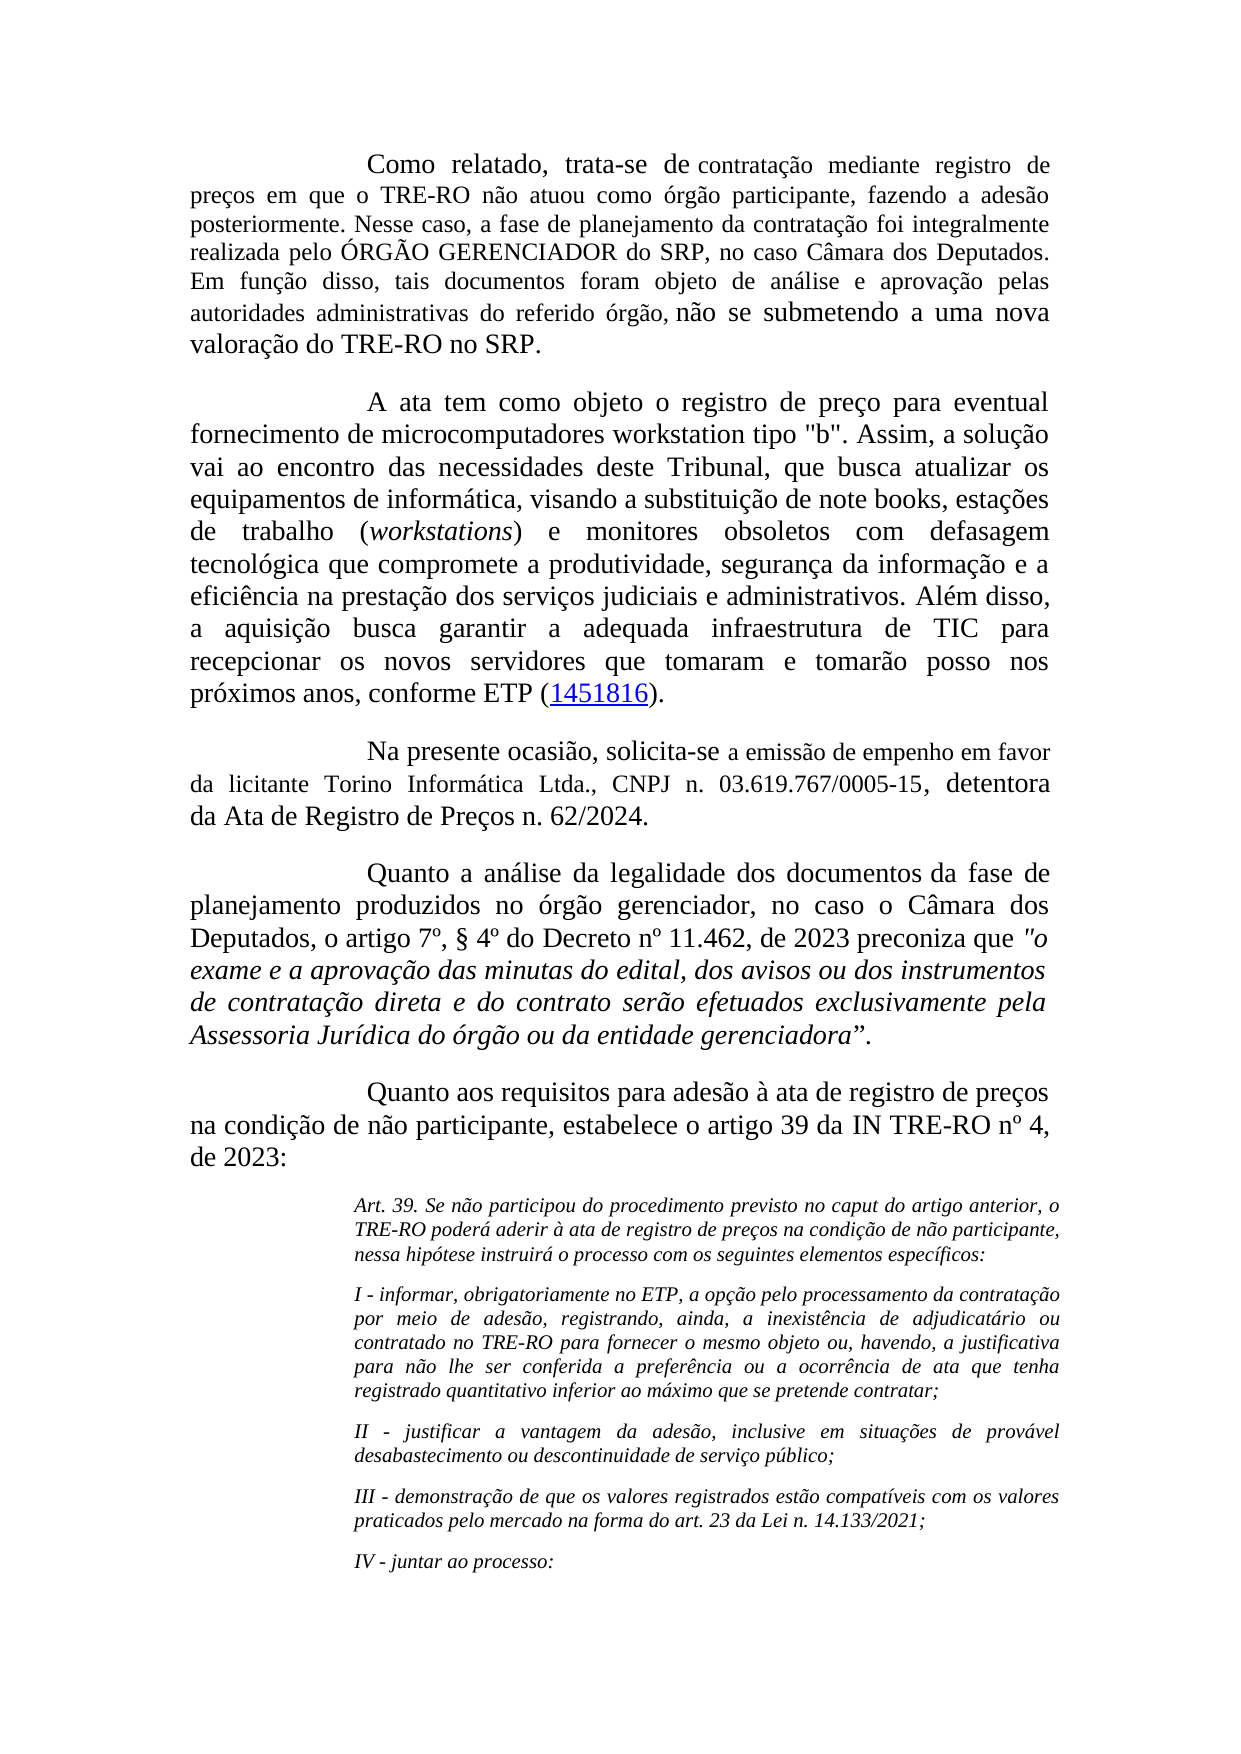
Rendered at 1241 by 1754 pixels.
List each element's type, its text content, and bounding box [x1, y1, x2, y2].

text II - justificar a vantagem da adesão, inclusive em situações de provável desabastecimento ou descontinuidade de serviço público; [354, 1419, 1063, 1467]
text Art. 39. Se não participou do procedimento previsto no caput do artigo anterior, o TRE-RO poderá aderir à ata de registro de preços na condição de não participante, nessa hipótese instruirá o processo com os seguintes elementos específicos: [354, 1193, 1063, 1266]
text III - demonstração de que os valores registrados estão compatíveis com os valores praticados pelo mercado na forma do art. 23 da Lei n. 14.133/2021; [354, 1484, 1063, 1532]
text I - informar, obrigatoriamente no ETP, a opção pelo processamento da contratação por meio de adesão, registrando, ainda, a inexistência de adjudicatário ou contratado no TRE-RO para fornecer o mesmo objeto ou, havendo, a justificativa para não lhe ser conferida a preferência ou a ocorrência de ata que tenha registrado quantitativo inferior ao máximo que se pretende contratar; [354, 1282, 1063, 1402]
text Quanto a análise da legalidade dos documentos da fase de planejamento produzidos no órgão gerenciador, no caso o Câmara dos Deputados, o artigo 7º, § 4º do Decreto nº 11.462, de 2023 preconiza que "o exame e a aprovação das minutas do edital, dos avisos ou dos instrumentos de contratação direta e do contrato serão efetuados exclusivamente pela Assessoria Jurídica do órgão ou da entidade gerenciadora”. [190, 856, 1051, 1050]
text IV - juntar ao processo: [354, 1549, 1063, 1573]
text A ata tem como objeto o registro de preço para eventual fornecimento de microcomputadores workstation tipo "b". Assim, a solução vai ao encontro das necessidades deste Tribunal, que busca atualizar os equipamentos de informática, visando a substituição de note books, estações de trabalho (workstations) e monitores obsoletos com defasagem tecnológica que compromete a produtividade, segurança da informação e a eficiência na prestação dos serviços judiciais e administrativos. Além disso, a aquisição busca garantir a adequada infraestrutura de TIC para recepcionar os novos servidores que tomaram e tomarão posso nos próximos anos, conforme ETP (1451816). [190, 385, 1051, 709]
text Como relatado, trata-se de contratação mediante registro de preços em que o TRE-RO não atuou como órgão participante, fazendo a adesão posteriormente. Nesse caso, a fase de planejamento da contratação foi integralmente realizada pelo ÓRGÃO GERENCIADOR do SRP, no caso Câmara dos Deputados. Em função disso, tais documentos foram objeto de análise e aprovação pelas autoridades administrativas do referido órgão, não se submetendo a uma nova valoração do TRE-RO no SRP. [190, 148, 1051, 360]
text Na presente ocasião, solicita-se a emissão de empenho em favor da licitante Torino Informática Ltda., CNPJ n. 03.619.767/0005-15, detentora da Ata de Registro de Preços n. 62/2024. [190, 734, 1051, 831]
text Quanto aos requisitos para adesão à ata de registro de preços na condição de não participante, estabelece o artigo 39 da IN TRE-RO nº 4, de 2023: [190, 1075, 1051, 1172]
